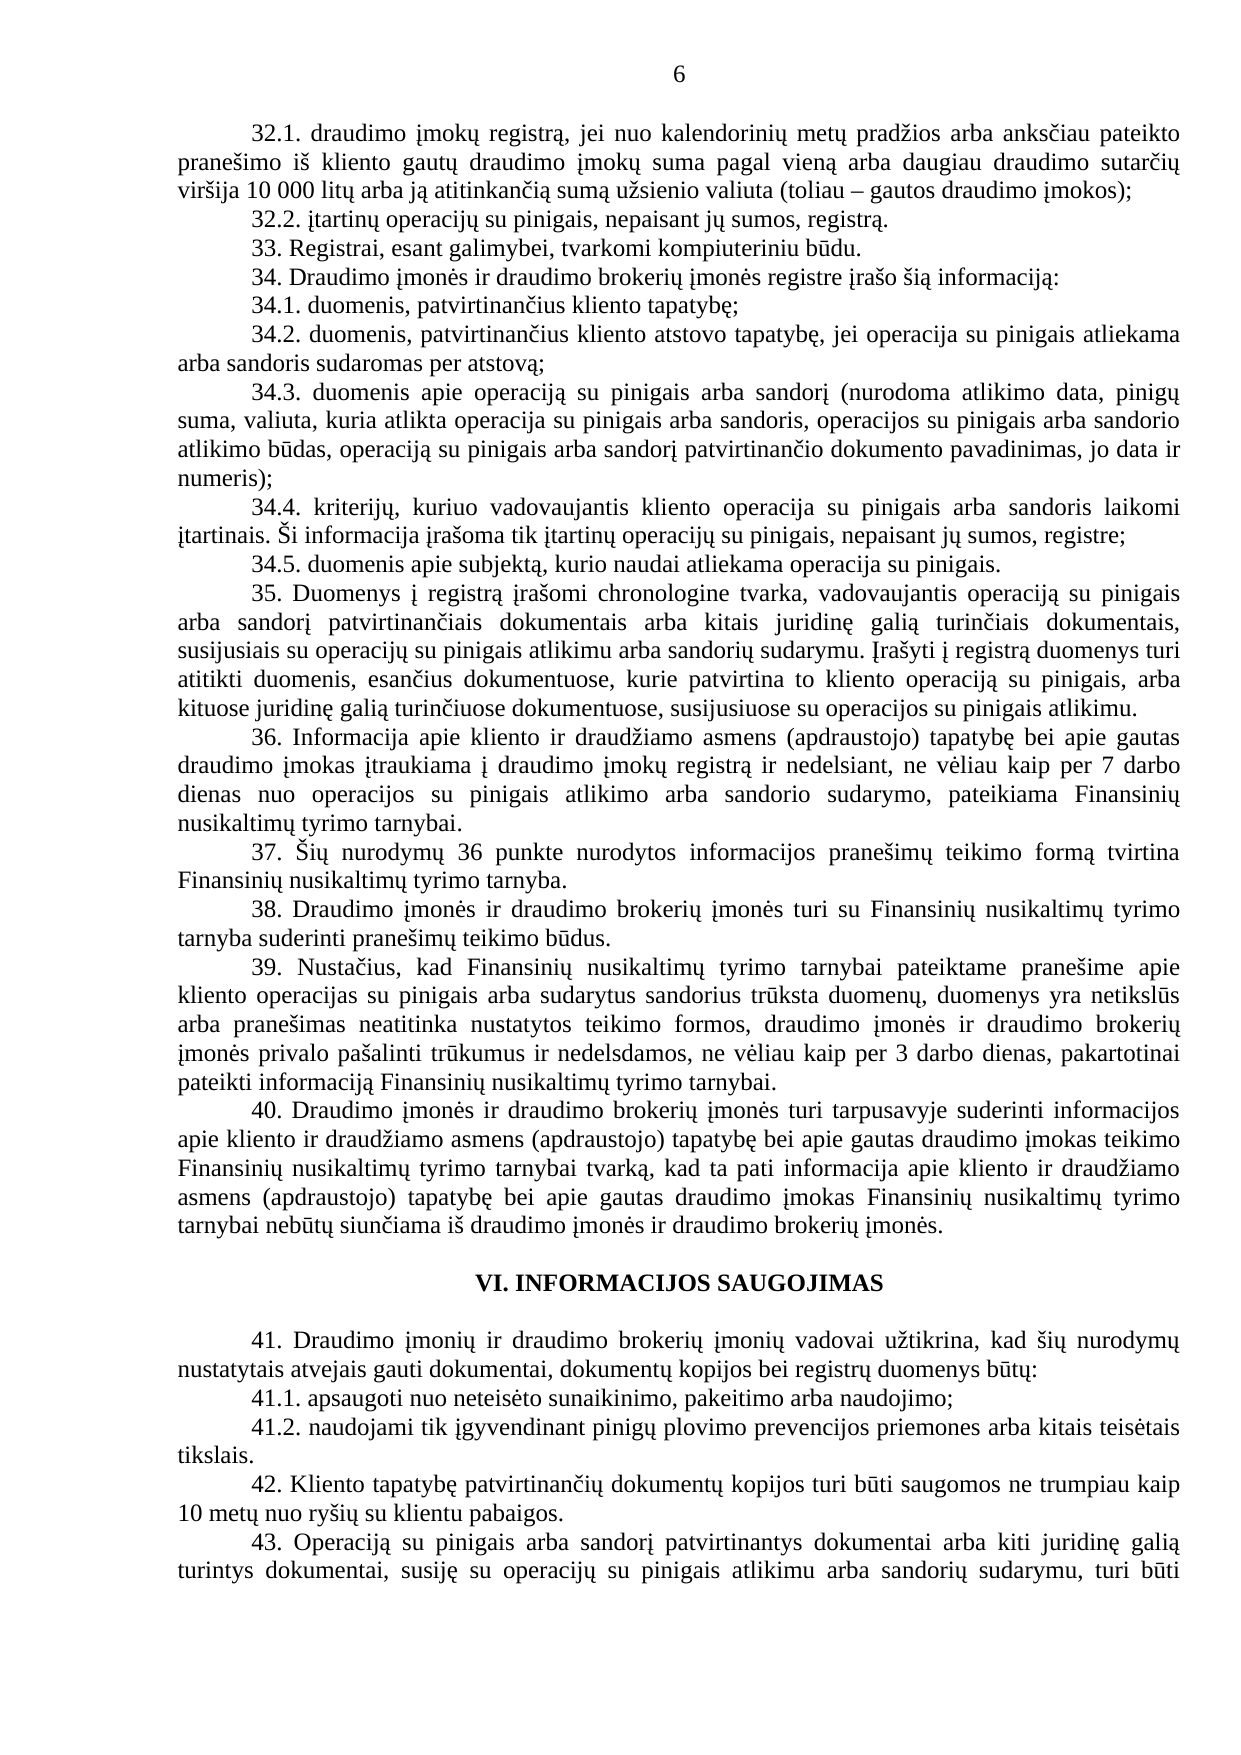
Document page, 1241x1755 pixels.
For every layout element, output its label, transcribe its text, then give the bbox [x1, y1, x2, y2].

text 41.1. apsaugoti nuo neteisėto sunaikinimo, pakeitimo arba naudojimo; [177, 1383, 1181, 1412]
text 41. Draudimo įmonių ir draudimo brokerių įmonių vadovai užtikrina, kad šių nurodymų nustatytais atvejais gauti dokumentai, dokumentų kopijos bei registrų duomenys būtų: [177, 1326, 1181, 1383]
text 34.3. duomenis apie operaciją su pinigais arba sandorį (nurodoma atlikimo data, pinigų suma, valiuta, kuria atlikta operacija su pinigais arba sandoris, operacijos su pinigais arba sandorio atlikimo būdas, operaciją su pinigais arba sandorį patvirtinančio dokumento pavadinimas, jo data ir numeris); [177, 377, 1181, 492]
text 32.2. įtartinų operacijų su pinigais, nepaisant jų sumos, registrą. [177, 204, 1181, 233]
text 38. Draudimo įmonės ir draudimo brokerių įmonės turi su Finansinių nusikaltimų tyrimo tarnyba suderinti pranešimų teikimo būdus. [177, 894, 1181, 952]
text 33. Registrai, esant galimybei, tvarkomi kompiuteriniu būdu. [177, 233, 1181, 262]
text 34.5. duomenis apie subjektą, kurio naudai atliekama operacija su pinigais. [177, 549, 1181, 578]
text 34.4. kriterijų, kuriuo vadovaujantis kliento operacija su pinigais arba sandoris laikomi įtartinais. Ši informacija įrašoma tik įtartinų operacijų su pinigais, nepaisant jų sumos, registre; [177, 492, 1181, 549]
text 34.2. duomenis, patvirtinančius kliento atstovo tapatybę, jei operacija su pinigais atliekama arba sandoris sudaromas per atstovą; [177, 319, 1181, 377]
text 40. Draudimo įmonės ir draudimo brokerių įmonės turi tarpusavyje suderinti informacijos apie kliento ir draudžiamo asmens (apdraustojo) tapatybę bei apie gautas draudimo įmokas teikimo Finansinių nusikaltimų tyrimo tarnybai tvarką, kad ta pati informacija apie kliento ir draudžiamo asmens (apdraustojo) tapatybę bei apie gautas draudimo įmokas Finansinių nusikaltimų tyrimo tarnybai nebūtų siunčiama iš draudimo įmonės ir draudimo brokerių įmonės. [177, 1096, 1181, 1239]
text 43. Operaciją su pinigais arba sandorį patvirtinantys dokumentai arba kiti juridinę galią turintys dokumentai, susiję su operacijų su pinigais atlikimu arba sandorių sudarymu, turi būti [177, 1527, 1181, 1584]
text VI. INFORMACIJOS SAUGOJIMAS [177, 1268, 1181, 1297]
text 36. Informacija apie kliento ir draudžiamo asmens (apdraustojo) tapatybę bei apie gautas draudimo įmokas įtraukiama į draudimo įmokų registrą ir nedelsiant, ne vėliau kaip per 7 darbo dienas nuo operacijos su pinigais atlikimo arba sandorio sudarymo, pateikiama Finansinių nusikaltimų tyrimo tarnybai. [177, 722, 1181, 837]
text 32.1. draudimo įmokų registrą, jei nuo kalendorinių metų pradžios arba anksčiau pateikto pranešimo iš kliento gautų draudimo įmokų suma pagal vieną arba daugiau draudimo sutarčių viršija 10 000 litų arba ją atitinkančią sumą užsienio valiuta (toliau – gautos draudimo įmokos); [177, 118, 1181, 204]
text 41.2. naudojami tik įgyvendinant pinigų plovimo prevencijos priemones arba kitais teisėtais tikslais. [177, 1412, 1181, 1469]
text 42. Kliento tapatybę patvirtinančių dokumentų kopijos turi būti saugomos ne trumpiau kaip 10 metų nuo ryšių su klientu pabaigos. [177, 1469, 1181, 1527]
text 39. Nustačius, kad Finansinių nusikaltimų tyrimo tarnybai pateiktame pranešime apie kliento operacijas su pinigais arba sudarytus sandorius trūksta duomenų, duomenys yra netikslūs arba pranešimas neatitinka nustatytos teikimo formos, draudimo įmonės ir draudimo brokerių įmonės privalo pašalinti trūkumus ir nedelsdamos, ne vėliau kaip per 3 darbo dienas, pakartotinai pateikti informaciją Finansinių nusikaltimų tyrimo tarnybai. [177, 952, 1181, 1096]
text 37. Šių nurodymų 36 punkte nurodytos informacijos pranešimų teikimo formą tvirtina Finansinių nusikaltimų tyrimo tarnyba. [177, 837, 1181, 894]
text 34. Draudimo įmonės ir draudimo brokerių įmonės registre įrašo šią informaciją: [177, 262, 1181, 291]
text 35. Duomenys į registrą įrašomi chronologine tvarka, vadovaujantis operaciją su pinigais arba sandorį patvirtinančiais dokumentais arba kitais juridinę galią turinčiais dokumentais, susijusiais su operacijų su pinigais atlikimu arba sandorių sudarymu. Įrašyti į registrą duomenys turi atitikti duomenis, esančius dokumentuose, kurie patvirtina to kliento operaciją su pinigais, arba kituose juridinę galią turinčiuose dokumentuose, susijusiuose su operacijos su pinigais atlikimu. [177, 578, 1181, 722]
text 34.1. duomenis, patvirtinančius kliento tapatybę; [177, 291, 1181, 319]
